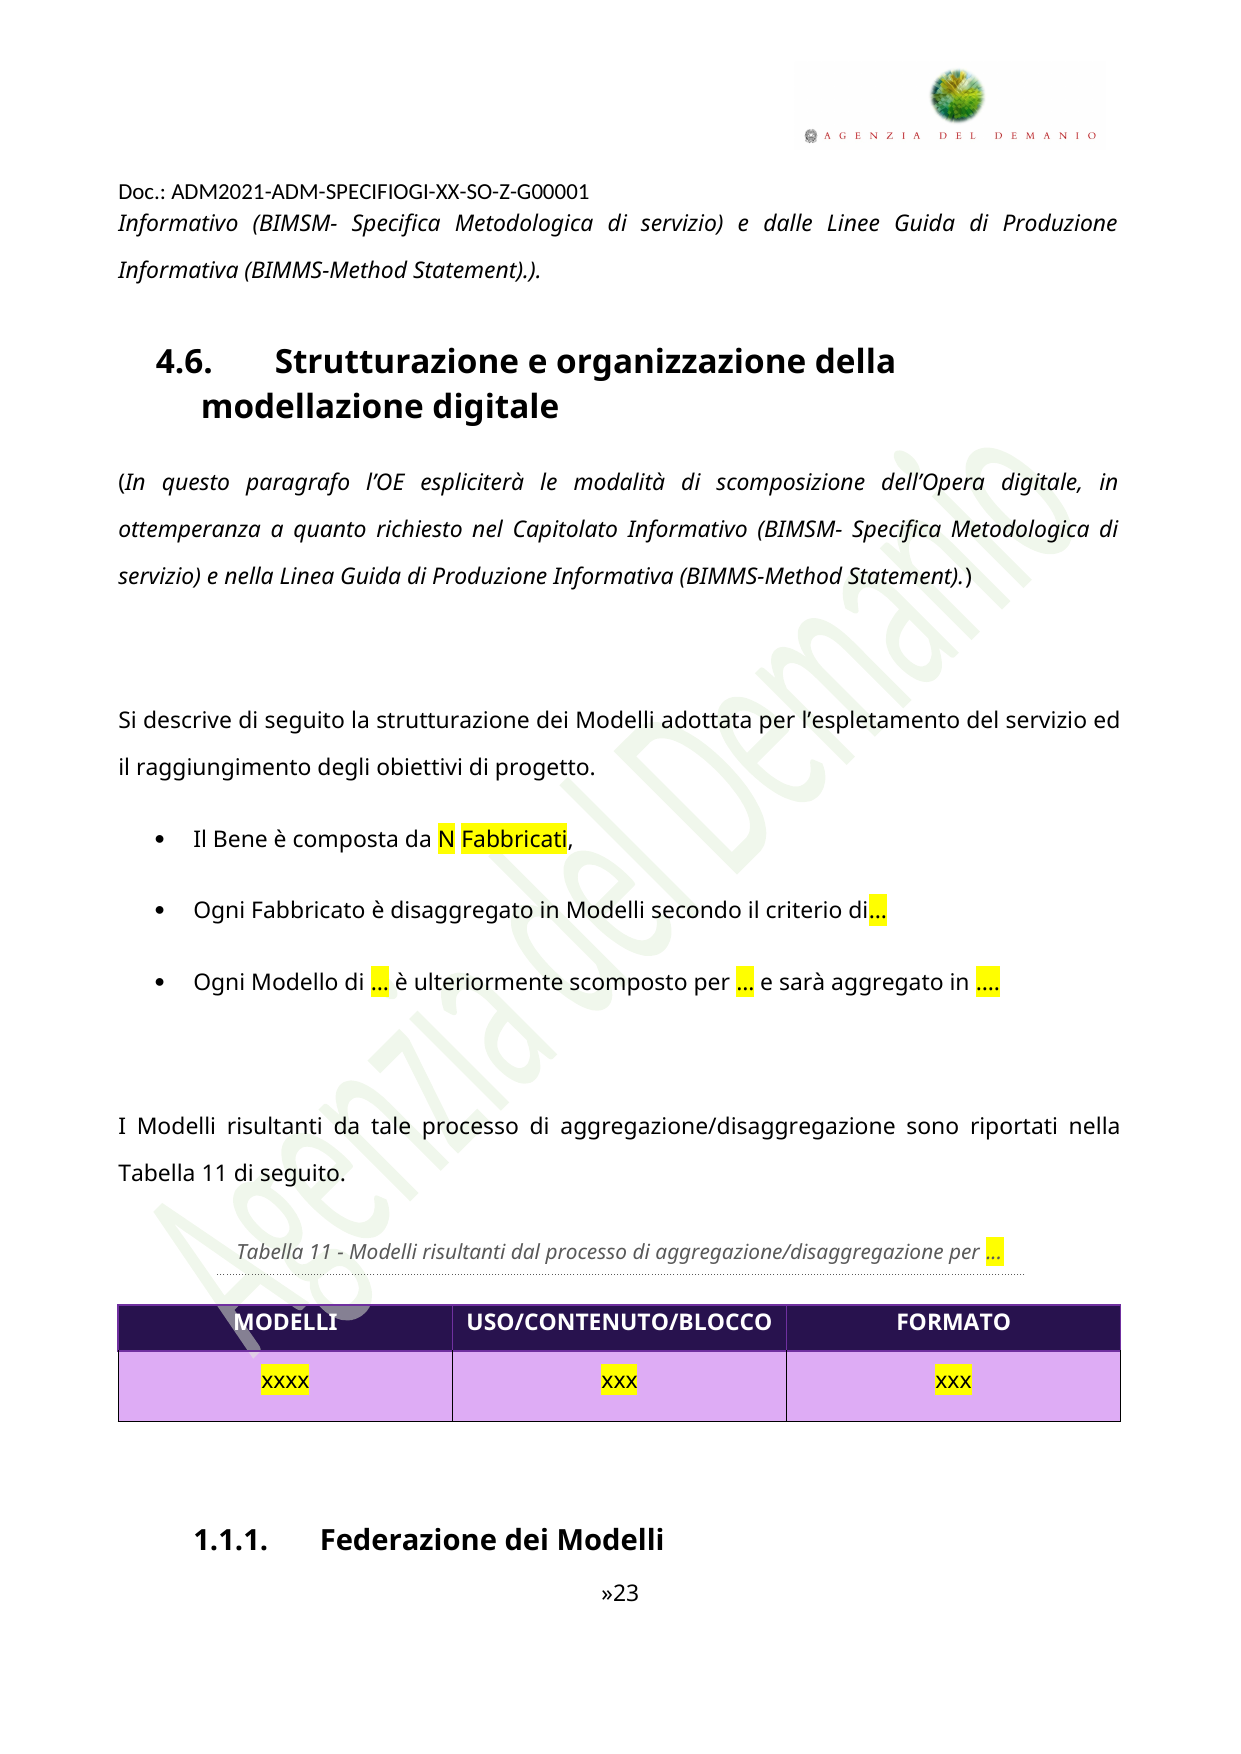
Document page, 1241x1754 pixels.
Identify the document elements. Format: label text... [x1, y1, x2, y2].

list Ogni Modello di … è ulteriormente scomposto per … e sarà aggregato in …. [156, 966, 564, 997]
text I Modelli risultanti da tale processo di aggregazione/disaggregazione sono riportati nella Tabella 11 di seguito. [348, 1110, 1122, 1188]
text Informativo (BIMSM- Specifica Metodologica di servizio) e dalle Linee Guida di Produzione Informativa (BIMMS-Method Statement).). [118, 207, 1122, 285]
table_header MODELLI [119, 1306, 246, 1350]
text Si descrive di seguito la strutturazione dei Modelli adottata per l’espletamento del servizio ed il raggiungimento degli obiettivi di progetto. [758, 704, 1122, 782]
text Tabella 11 - Modelli risultanti dal processo di aggregazione/disaggregazione per ... [294, 1237, 1024, 1275]
list [614, 822, 715, 854]
table_header MODELLI [236, 1306, 452, 1350]
table_cell xxx [787, 1352, 1120, 1421]
table_header FORMATO [787, 1306, 1120, 1350]
table_cell xxx [453, 1352, 786, 1421]
list Ogni Fabbricato è disaggregato in Modelli secondo il criterio di… [156, 894, 535, 926]
list [759, 822, 1122, 854]
text Si descrive di seguito la strutturazione dei Modelli adottata per l’espletamento del servizio ed il raggiungimento degli obiettivi di progetto. [637, 739, 725, 782]
list Federazione dei Modelli [193, 1519, 1122, 1558]
list Strutturazione e organizzazione della modellazione digitale [156, 338, 1122, 429]
text I Modelli risultanti da tale processo di aggregazione/disaggregazione sono riportati nella Tabella 11 di seguito. [118, 1110, 395, 1188]
text Tabella 11 - Modelli risultanti dal processo di aggregazione/disaggregazione per ... [216, 1237, 293, 1275]
list Ogni Modello di … è ulteriormente scomposto per … e sarà aggregato in …. [610, 966, 1122, 997]
text (In questo paragrafo l’OE espliciterà le modalità di scomposizione dell’Opera digitale, in ottemperanza a quanto richiesto nel Capitolato Informativo (BIMSM- Specifica Metodologica di servizio) e nella Linea Guida di Produzione Informativa (BIMMS-Method Statement).) [118, 466, 1122, 591]
list Ogni Fabbricato è disaggregato in Modelli secondo il criterio di… [606, 894, 1122, 926]
text Si descrive di seguito la strutturazione dei Modelli adottata per l’espletamento del servizio ed il raggiungimento degli obiettivi di progetto. [118, 704, 759, 782]
list [703, 822, 749, 851]
table_header USO/CONTENUTO/BLOCCO [453, 1306, 786, 1350]
table_cell xxxx [119, 1352, 452, 1421]
list Il Bene è composta da N Fabbricati, [156, 822, 627, 854]
